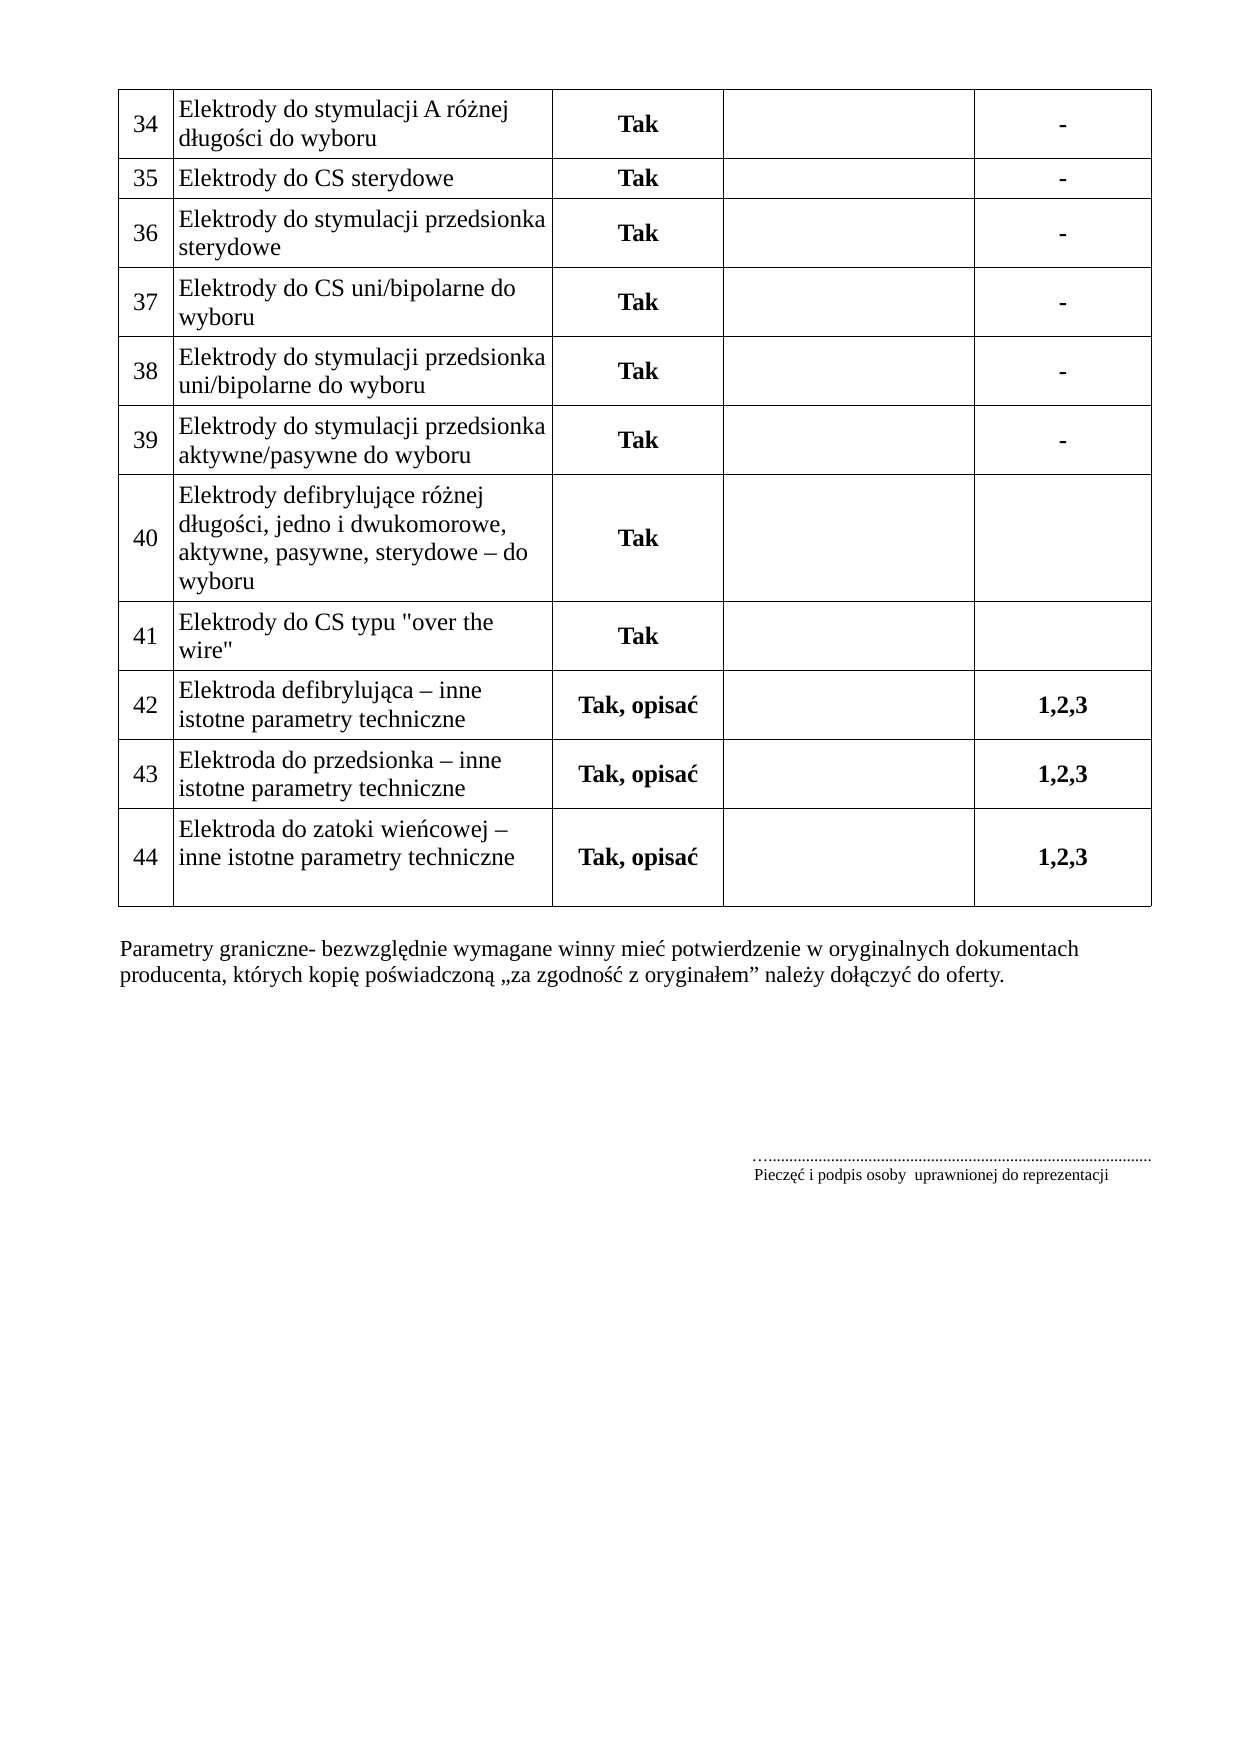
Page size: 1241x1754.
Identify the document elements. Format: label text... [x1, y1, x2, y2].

table_cell 42 [119, 671, 173, 739]
table_cell - [975, 337, 1151, 405]
table_cell Elektrody do stymulacji przedsionka aktywne/pasywne do wyboru [174, 406, 552, 474]
table_cell 1,2,3 [975, 671, 1151, 739]
table_cell 36 [119, 199, 173, 267]
table_cell Elektrody defibrylujące różnej długości, jedno i dwukomorowe, aktywne, pasywne, sterydowe – do wyboru [174, 475, 552, 601]
table_cell [724, 809, 974, 906]
table_cell [724, 159, 974, 198]
table_cell [975, 602, 1151, 670]
table_cell [724, 199, 974, 267]
text Pieczęć i podpis osoby uprawnionej do reprezentacji [119, 1164, 1152, 1184]
table_cell Elektroda do przedsionka – inne istotne parametry techniczne [174, 740, 552, 808]
table_cell [724, 268, 974, 336]
table_cell 35 [119, 159, 173, 198]
table_cell Tak [553, 268, 723, 336]
table_cell 1,2,3 [975, 740, 1151, 808]
table_cell Tak, opisać [553, 671, 723, 739]
table_cell Elektrody do CS typu "over the wire" [174, 602, 552, 670]
table_cell Tak [553, 337, 723, 405]
text producenta, których kopię poświadczoną „za zgodność z oryginałem” należy dołączyć do oferty. [119, 961, 1152, 987]
table_cell 41 [119, 602, 173, 670]
text Parametry graniczne- bezwzględnie wymagane winny mieć potwierdzenie w oryginalnych dokumentach [119, 934, 1152, 961]
table_cell Tak [553, 406, 723, 474]
table_cell [724, 406, 974, 474]
table_cell - [975, 90, 1151, 158]
table_cell Elektrody do CS uni/bipolarne do wyboru [174, 268, 552, 336]
table_cell 37 [119, 268, 173, 336]
table_cell Tak [553, 199, 723, 267]
table_cell 38 [119, 337, 173, 405]
table_cell Tak [553, 90, 723, 158]
table_cell Elektrody do CS sterydowe [174, 159, 552, 198]
table_cell [724, 475, 974, 601]
table_cell Tak [553, 602, 723, 670]
table_cell Tak [553, 475, 723, 601]
table_cell - [975, 406, 1151, 474]
table_cell 44 [119, 809, 173, 906]
table_cell Elektrody do stymulacji przedsionka uni/bipolarne do wyboru [174, 337, 552, 405]
table_cell [724, 602, 974, 670]
table_cell [724, 337, 974, 405]
table_cell 1,2,3 [975, 809, 1151, 906]
table_cell - [975, 159, 1151, 198]
table_cell 34 [119, 90, 173, 158]
table_cell Tak [553, 159, 723, 198]
table_cell Tak, opisać [553, 809, 723, 906]
table_cell [975, 475, 1151, 601]
table_cell 40 [119, 475, 173, 601]
table_cell - [975, 268, 1151, 336]
table_cell Elektroda defibrylująca – inne istotne parametry techniczne [174, 671, 552, 739]
table_cell Elektroda do zatoki wieńcowej – inne istotne parametry techniczne [174, 809, 552, 906]
table_cell Tak, opisać [553, 740, 723, 808]
table_cell - [975, 199, 1151, 267]
table_cell 43 [119, 740, 173, 808]
table_cell [724, 90, 974, 158]
table_cell [724, 740, 974, 808]
table_cell Elektrody do stymulacji przedsionka sterydowe [174, 199, 552, 267]
table_cell Elektrody do stymulacji A różnej długości do wyboru [174, 90, 552, 158]
text …............................................................................................ [118, 1145, 1152, 1164]
table_cell [724, 671, 974, 739]
table_cell 39 [119, 406, 173, 474]
